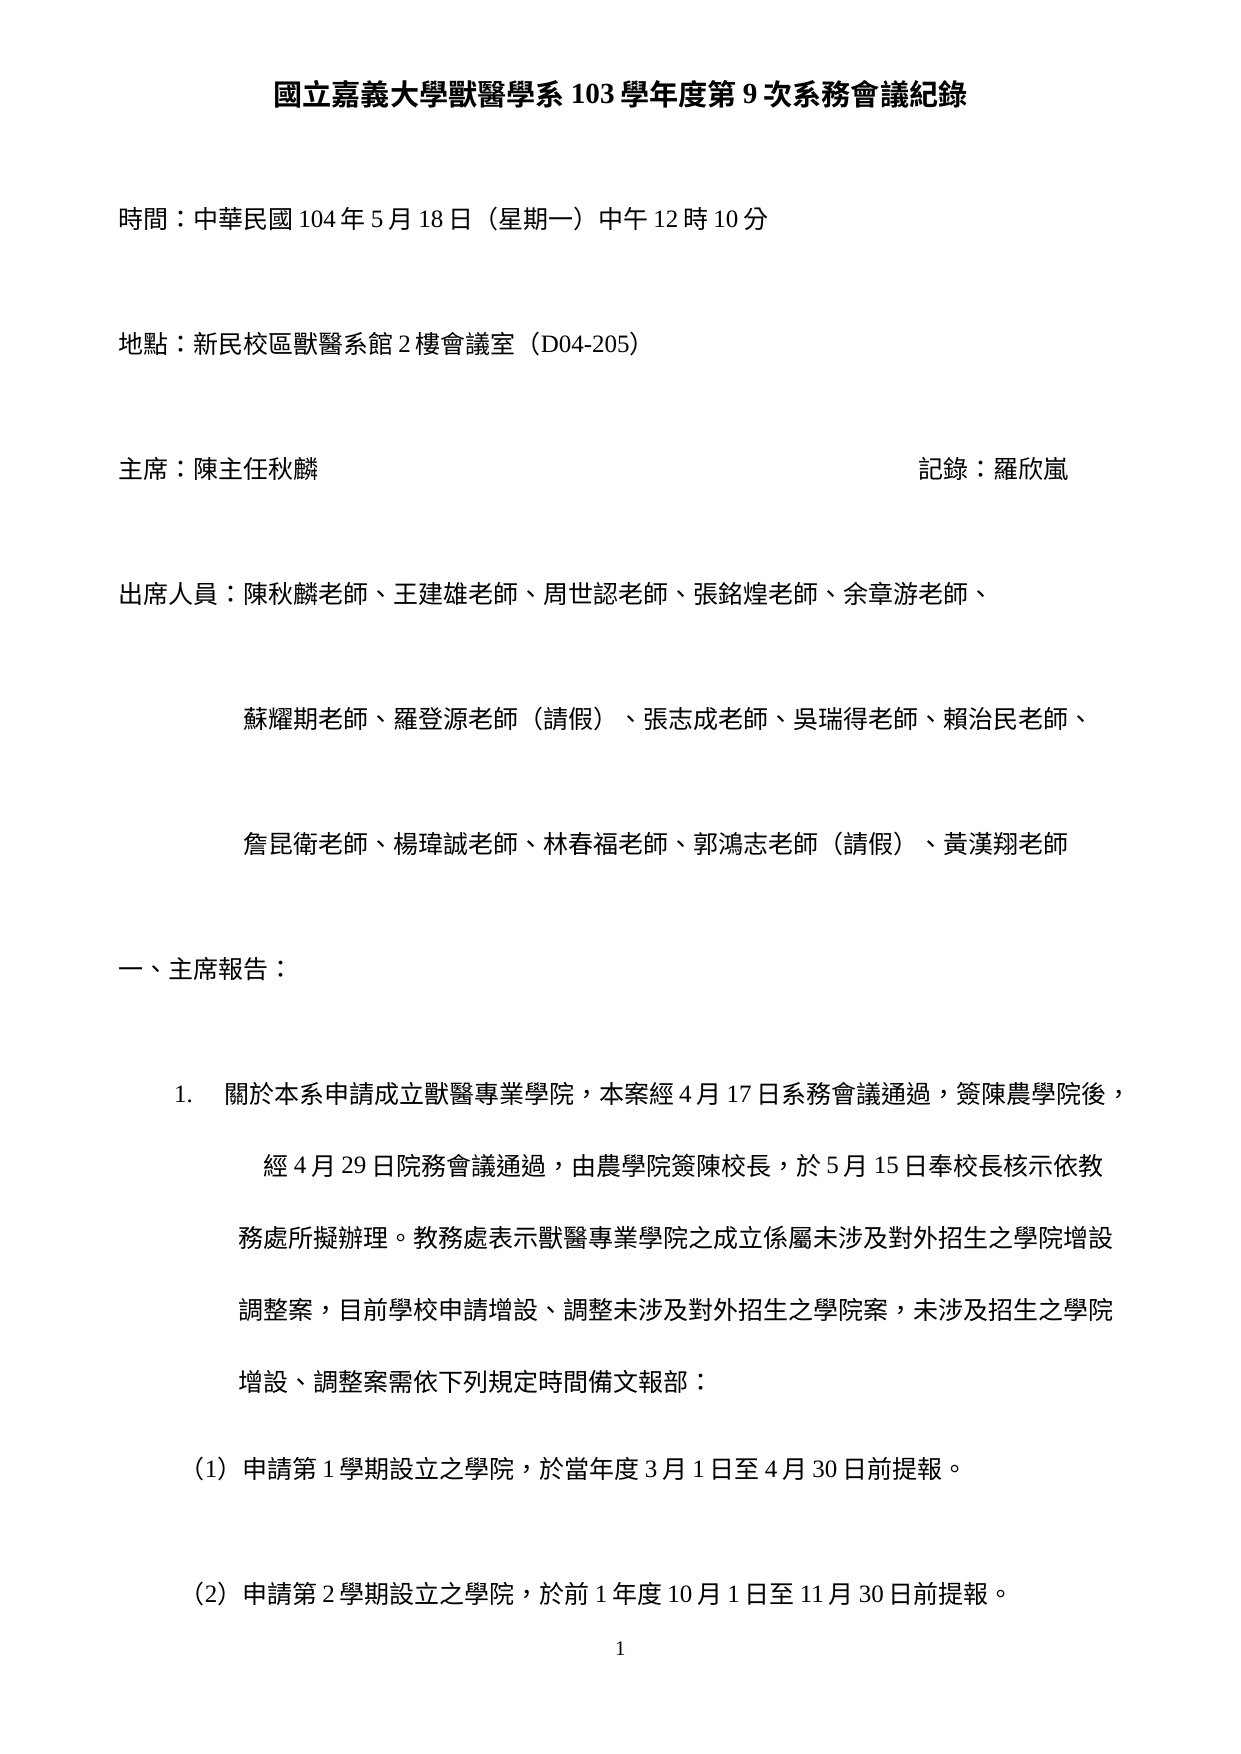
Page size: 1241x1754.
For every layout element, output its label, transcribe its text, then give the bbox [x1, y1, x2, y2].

list 關於本系申請成立獸醫專業學院，本案經4月17日系務會議通過，簽陳農學院後， 經4月29日院務會議通過，由農學院簽陳校長，於5月15日奉校長核示依教務處所擬辦理。教務處表示獸醫專業學院之成立係屬未涉及對外招生之學院增設調整案，目前學校申請增設、調整未涉及對外招生之學院案，未涉及招生之學院增設、調整案需依下列規定時間備文報部： [174, 1051, 1122, 1401]
text 一、主席報告： [118, 926, 1122, 989]
text 國立嘉義大學獸醫學系103學年度第9次系務會議紀錄 [118, 51, 1122, 114]
text （2）申請第2學期設立之學院，於前1年度10月1日至11月30日前提報。 [179, 1551, 1122, 1614]
text 地點：新民校區獸醫系館2樓會議室（D04-205） [118, 301, 1122, 364]
text （1）申請第1學期設立之學院，於當年度3月1日至4月30日前提報。 [179, 1426, 1122, 1489]
text 詹昆衛老師、楊瑋誠老師、林春福老師、郭鴻志老師（請假）、黃漢翔老師 [118, 801, 1122, 864]
text 主席：陳主任秋麟 記錄：羅欣嵐 [118, 426, 1122, 489]
text 蘇耀期老師、羅登源老師（請假）、張志成老師、吳瑞得老師、賴治民老師、 [118, 676, 1122, 739]
text 時間：中華民國104年5月18日（星期一）中午12時10分 [118, 176, 1122, 239]
text 出席人員：陳秋麟老師、王建雄老師、周世認老師、張銘煌老師、余章游老師、 [118, 551, 1122, 614]
